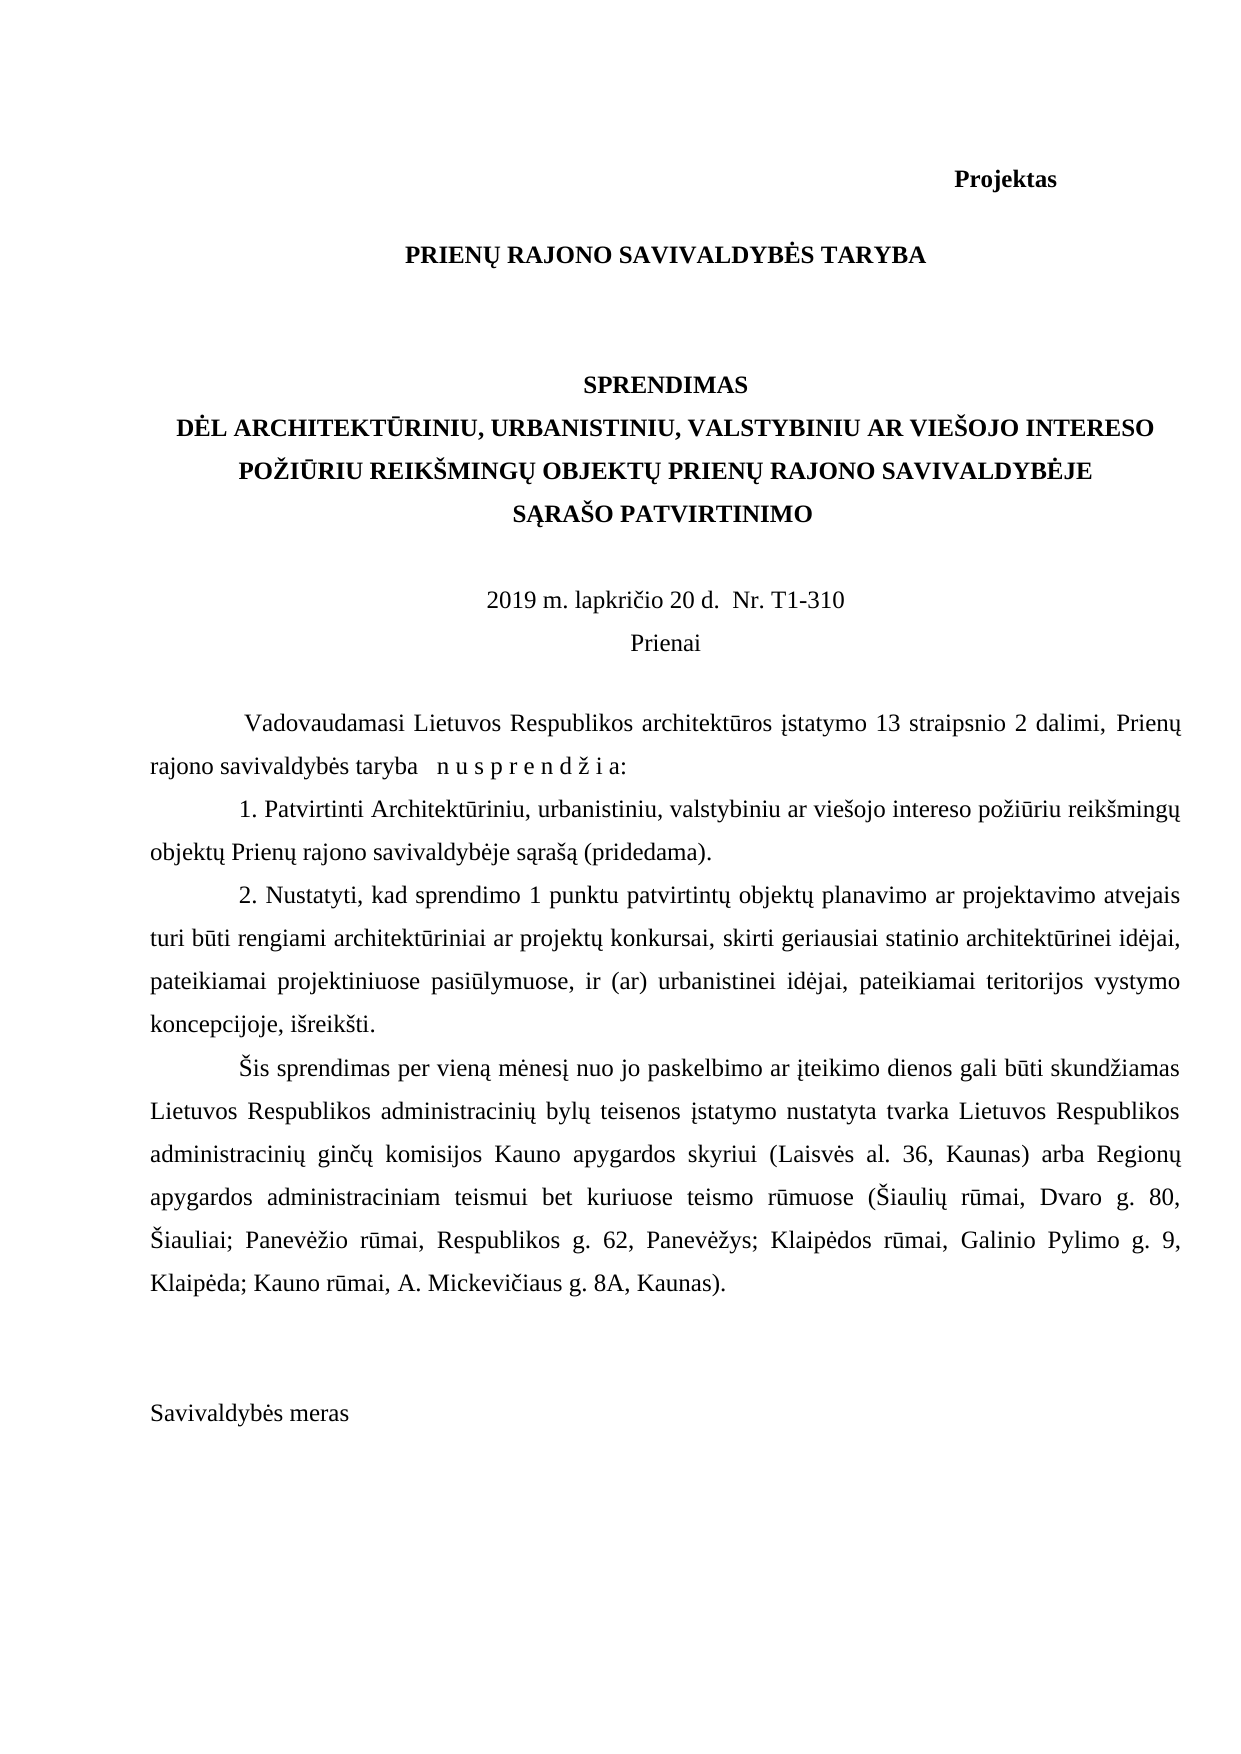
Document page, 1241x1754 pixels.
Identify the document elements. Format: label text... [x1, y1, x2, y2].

text SPRENDIMAS [150, 370, 1181, 398]
text 2. Nustatyti, kad sprendimo 1 punktu patvirtintų objektų planavimo ar projektavimo atvejais turi būti rengiami architektūriniai ar projektų konkursai, skirti geriausiai statinio architektūrinei idėjai, pateikiamai projektiniuose pasiūlymuose, ir (ar) urbanistinei idėjai, pateikiamai teritorijos vystymo koncepcijoje, išreikšti. [150, 880, 1181, 1038]
text Šis sprendimas per vieną mėnesį nuo jo paskelbimo ar įteikimo dienos gali būti skundžiamas Lietuvos Respublikos administracinių bylų teisenos įstatymo nustatyta tvarka Lietuvos Respublikos administracinių ginčų komisijos Kauno apygardos skyriui (Laisvės al. 36, Kaunas) arba Regionų apygardos administraciniam teismui bet kuriuose teismo rūmuose (Šiaulių rūmai, Dvaro g. 80, Šiauliai; Panevėžio rūmai, Respublikos g. 62, Panevėžys; Klaipėdos rūmai, Galinio Pylimo g. 9, Klaipėda; Kauno rūmai, A. Mickevičiaus g. 8A, Kaunas). [150, 1053, 1181, 1297]
text Projektas [150, 164, 1181, 193]
text Vadovaudamasi Lietuvos Respublikos architektūros įstatymo 13 straipsnio 2 dalimi, Prienų rajono savivaldybės taryba n u s p r e n d ž i a: [150, 708, 1181, 779]
text PRIENŲ RAJONO SAVIVALDYBĖS TARYBA [150, 240, 1181, 269]
text 1. Patvirtinti Architektūriniu, urbanistiniu, valstybiniu ar viešojo intereso požiūriu reikšmingų objektų Prienų rajono savivaldybėje sąrašą (pridedama). [150, 794, 1181, 866]
text SĄRAŠO PATVIRTINIMO [150, 499, 1181, 528]
text DĖL ARCHITEKTŪRINIU, URBANISTINIU, VALSTYBINIU AR VIEŠOJO INTERESO POŽIŪRIU REIKŠMINGŲ OBJEKTŲ PRIENŲ RAJONO SAVIVALDYBĖJE [150, 413, 1181, 485]
text Savivaldybės meras [150, 1398, 1181, 1426]
text 2019 m. lapkričio 20 d. Nr. T1-310 [150, 585, 1181, 614]
text Prienai [150, 628, 1181, 657]
